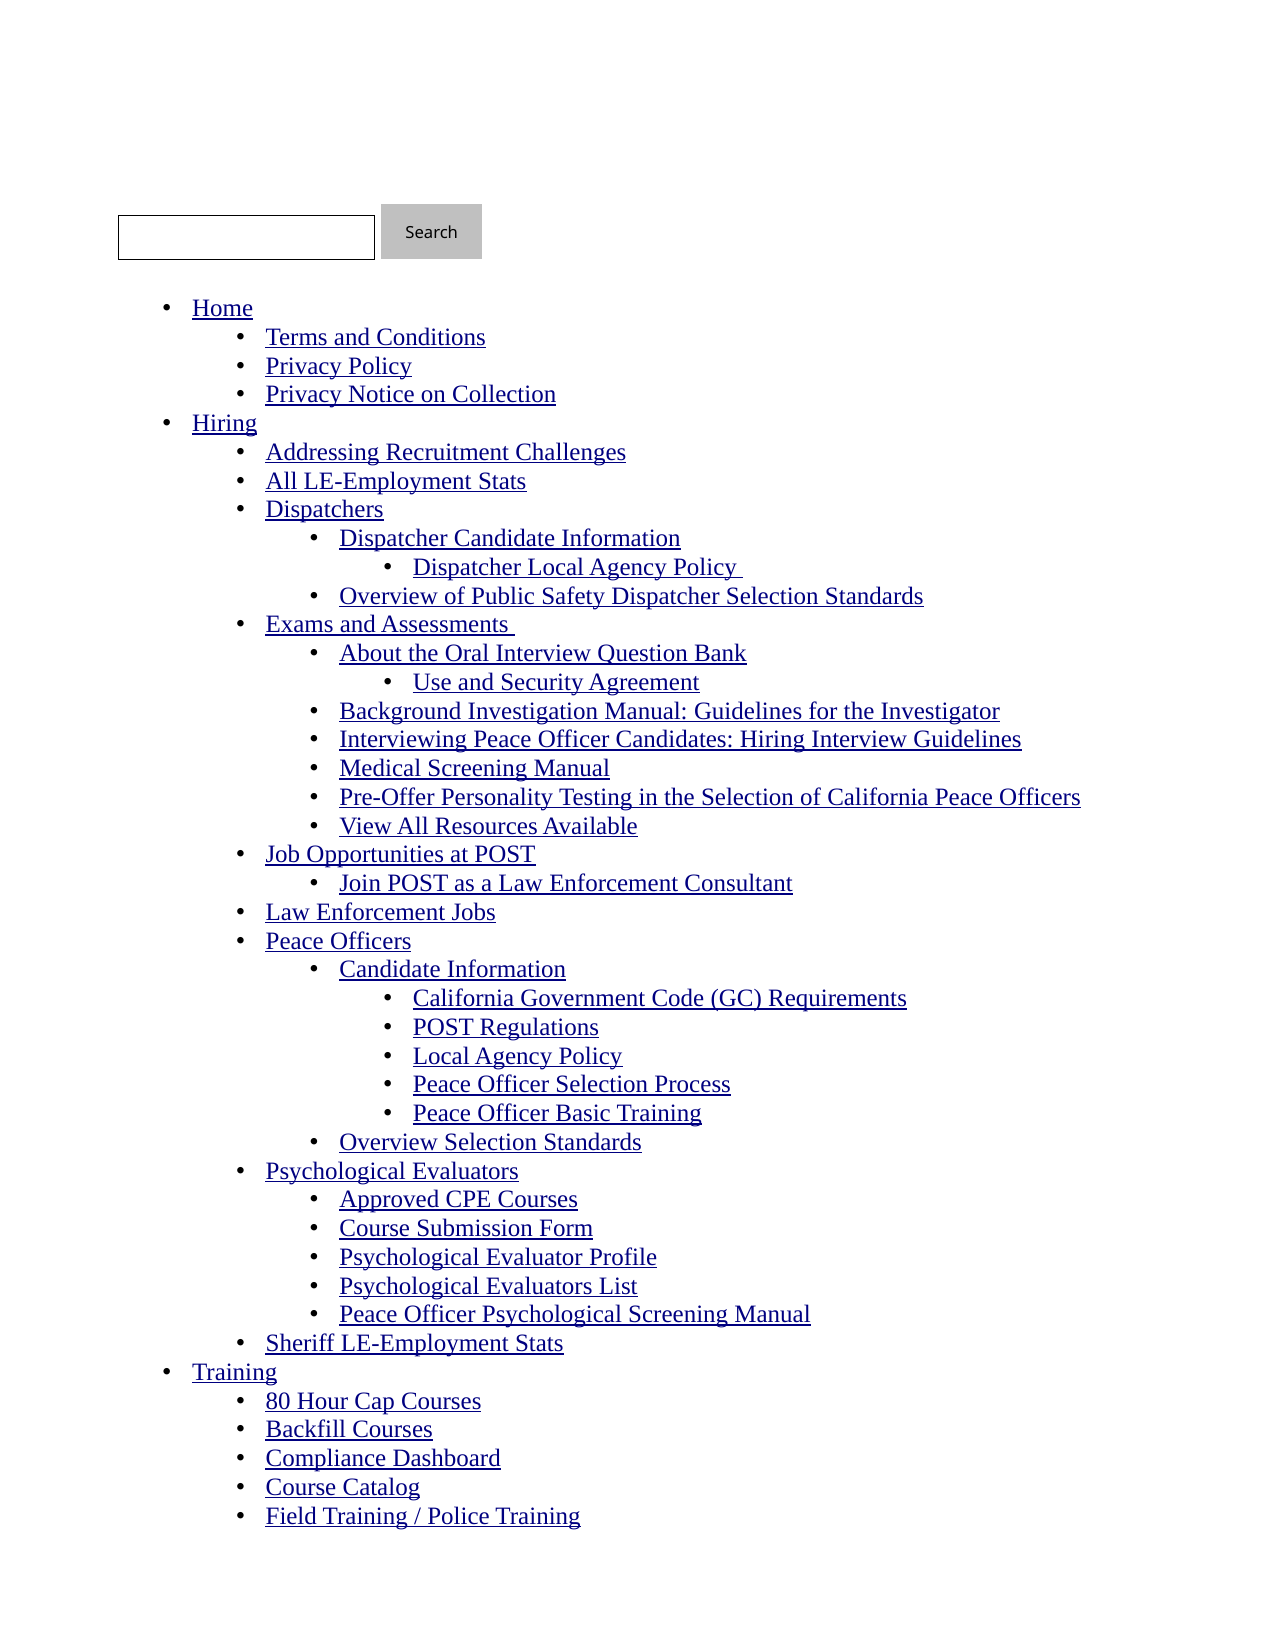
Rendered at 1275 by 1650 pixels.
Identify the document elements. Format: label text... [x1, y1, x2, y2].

list Peace Officer Selection Process [383, 1069, 1157, 1098]
list Training [162, 1357, 1157, 1386]
list Overview Selection Standards [309, 1127, 1157, 1156]
list Join POST as a Law Enforcement Consultant [309, 868, 1157, 897]
list Compliance Dashboard [236, 1443, 1157, 1472]
list California Government Code (GC) Requirements [383, 983, 1157, 1012]
list Psychological Evaluators [236, 1156, 1157, 1184]
list Terms and Conditions [236, 322, 1157, 351]
list Pre-Offer Personality Testing in the Selection of California Peace Officers [309, 782, 1157, 811]
list Background Investigation Manual: Guidelines for the Investigator [309, 696, 1157, 724]
list Psychological Evaluators List [309, 1271, 1157, 1299]
list Dispatcher Local Agency Policy [383, 552, 1157, 581]
list Psychological Evaluator Profile [309, 1242, 1157, 1271]
list Job Opportunities at POST [236, 839, 1157, 868]
list View All Resources Available [309, 811, 1157, 839]
list Dispatchers [236, 494, 1157, 523]
list Course Submission Form [309, 1213, 1157, 1242]
list Approved CPE Courses [309, 1184, 1157, 1213]
list Privacy Notice on Collection [236, 379, 1157, 408]
list Addressing Recruitment Challenges [236, 437, 1157, 466]
list Interviewing Peace Officer Candidates: Hiring Interview Guidelines [309, 724, 1157, 753]
list Backfill Courses [236, 1414, 1157, 1443]
list Sheriff LE-Employment Stats [236, 1328, 1157, 1357]
list Dispatcher Candidate Information [309, 523, 1157, 552]
list Medical Screening Manual [309, 753, 1157, 782]
list Peace Officers [236, 926, 1157, 954]
list Exams and Assessments [236, 609, 1157, 638]
list Candidate Information [309, 954, 1157, 983]
list Home [162, 293, 1157, 322]
list Hiring [162, 408, 1157, 437]
list Law Enforcement Jobs [236, 897, 1157, 926]
list All LE-Employment Stats [236, 466, 1157, 494]
list Privacy Policy [236, 351, 1157, 379]
list Course Catalog [236, 1472, 1157, 1501]
list Peace Officer Basic Training [383, 1098, 1157, 1127]
list 80 Hour Cap Courses [236, 1386, 1157, 1414]
list Field Training / Police Training [236, 1501, 1157, 1529]
list POST Regulations [383, 1012, 1157, 1041]
list Use and Security Agreement [383, 667, 1157, 696]
list Local Agency Policy [383, 1041, 1157, 1069]
list About the Oral Interview Question Bank [309, 638, 1157, 667]
list Peace Officer Psychological Screening Manual [309, 1299, 1157, 1328]
list Overview of Public Safety Dispatcher Selection Standards [309, 581, 1157, 609]
